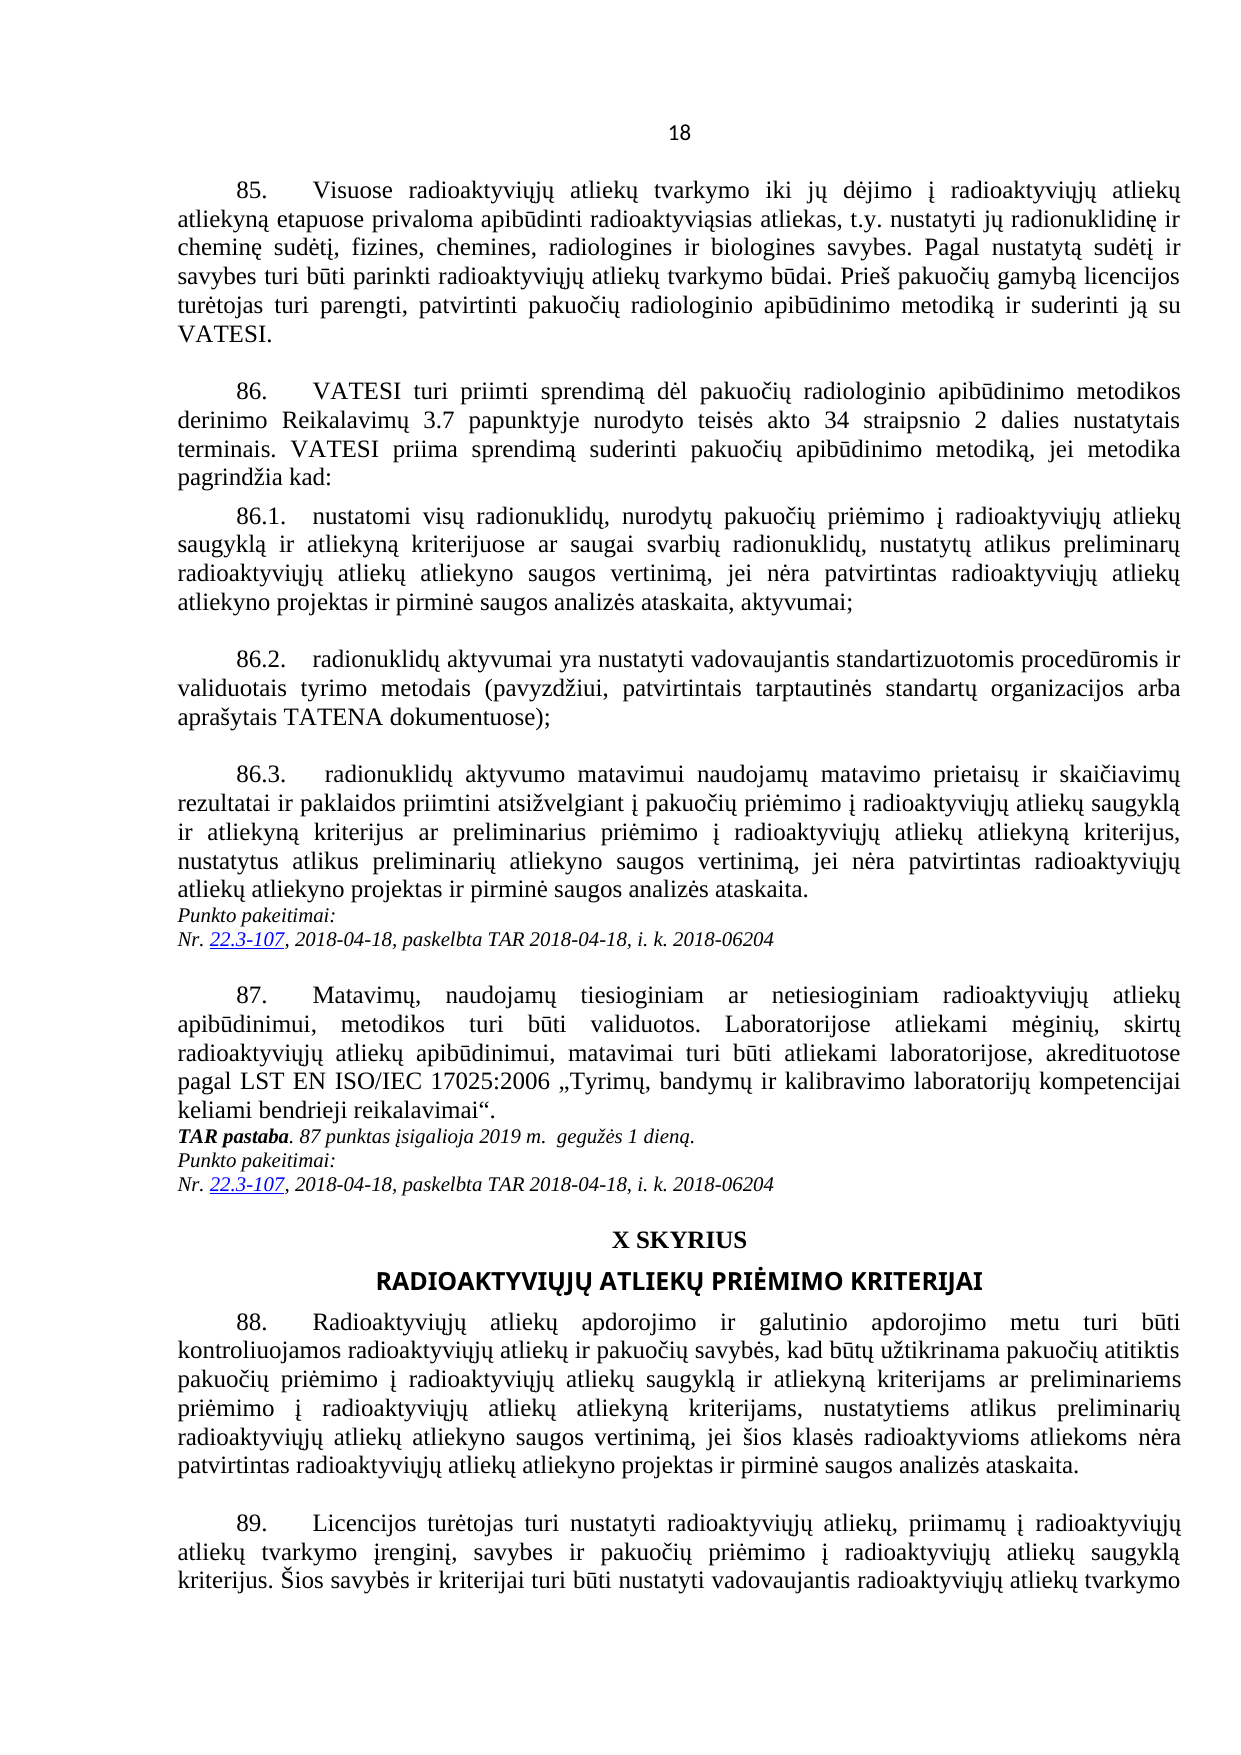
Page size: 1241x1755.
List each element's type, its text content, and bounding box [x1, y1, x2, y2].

text 86.1. nustatomi visų radionuklidų, nurodytų pakuočių priėmimo į radioaktyviųjų atliekų saugyklą ir atliekyną kriterijuose ar saugai svarbių radionuklidų, nustatytų atlikus preliminarų radioaktyviųjų atliekų atliekyno saugos vertinimą, jei nėra patvirtintas radioaktyviųjų atliekų atliekyno projektas ir pirminė saugos analizės ataskaita, aktyvumai; [177, 501, 1181, 616]
text X SKYRIUS [177, 1225, 1181, 1253]
text 86.3. radionuklidų aktyvumo matavimui naudojamų matavimo prietaisų ir skaičiavimų rezultatai ir paklaidos priimtini atsižvelgiant į pakuočių priėmimo į radioaktyviųjų atliekų saugyklą ir atliekyną kriterijus ar preliminarius priėmimo į radioaktyviųjų atliekų atliekyną kriterijus, nustatytus atlikus preliminarių atliekyno saugos vertinimą, jei nėra patvirtintas radioaktyviųjų atliekų atliekyno projektas ir pirminė saugos analizės ataskaita. [177, 759, 1181, 903]
text Nr. 22.3-107, 2018-04-18, paskelbta TAR 2018-04-18, i. k. 2018-06204 [177, 927, 1181, 951]
text 87. Matavimų, naudojamų tiesioginiam ar netiesioginiam radioaktyviųjų atliekų apibūdinimui, metodikos turi būti validuotos. Laboratorijose atliekami mėginių, skirtų radioaktyviųjų atliekų apibūdinimui, matavimai turi būti atliekami laboratorijose, akredituotose pagal LST EN ISO/IEC 17025:2006 „Tyrimų, bandymų ir kalibravimo laboratorijų kompetencijai keliami bendrieji reikalavimai“. [177, 980, 1181, 1124]
text TAR pastaba. 87 punktas įsigalioja 2019 m. gegužės 1 dieną. [177, 1124, 1181, 1148]
text Nr. 22.3-107, 2018-04-18, paskelbta TAR 2018-04-18, i. k. 2018-06204 [177, 1172, 1181, 1196]
text Radioaktyviųjų atliekų PRIėMImO KRITERIJAI [177, 1263, 1181, 1297]
text 85. Visuose radioaktyviųjų atliekų tvarkymo iki jų dėjimo į radioaktyviųjų atliekų atliekyną etapuose privaloma apibūdinti radioaktyviąsias atliekas, t.y. nustatyti jų radionuklidinę ir cheminę sudėtį, fizines, chemines, radiologines ir biologines savybes. Pagal nustatytą sudėtį ir savybes turi būti parinkti radioaktyviųjų atliekų tvarkymo būdai. Prieš pakuočių gamybą licencijos turėtojas turi parengti, patvirtinti pakuočių radiologinio apibūdinimo metodiką ir suderinti ją su VATESI. [177, 175, 1181, 347]
text Punkto pakeitimai: [177, 1148, 1181, 1172]
text 89. Licencijos turėtojas turi nustatyti radioaktyviųjų atliekų, priimamų į radioaktyviųjų atliekų tvarkymo įrenginį, savybes ir pakuočių priėmimo į radioaktyviųjų atliekų saugyklą kriterijus. Šios savybės ir kriterijai turi būti nustatyti vadovaujantis radioaktyviųjų atliekų tvarkymo [177, 1508, 1181, 1594]
text Punkto pakeitimai: [177, 903, 1181, 927]
text 86. VATESI turi priimti sprendimą dėl pakuočių radiologinio apibūdinimo metodikos derinimo Reikalavimų 3.7 papunktyje nurodyto teisės akto 34 straipsnio 2 dalies nustatytais terminais. VATESI priima sprendimą suderinti pakuočių apibūdinimo metodiką, jei metodika pagrindžia kad: [177, 376, 1181, 491]
text 88. Radioaktyviųjų atliekų apdorojimo ir galutinio apdorojimo metu turi būti kontroliuojamos radioaktyviųjų atliekų ir pakuočių savybės, kad būtų užtikrinama pakuočių atitiktis pakuočių priėmimo į radioaktyviųjų atliekų saugyklą ir atliekyną kriterijams ar preliminariems priėmimo į radioaktyviųjų atliekų atliekyną kriterijams, nustatytiems atlikus preliminarių radioaktyviųjų atliekų atliekyno saugos vertinimą, jei šios klasės radioaktyvioms atliekoms nėra patvirtintas radioaktyviųjų atliekų atliekyno projektas ir pirminė saugos analizės ataskaita. [177, 1307, 1181, 1479]
text 86.2. radionuklidų aktyvumai yra nustatyti vadovaujantis standartizuotomis procedūromis ir validuotais tyrimo metodais (pavyzdžiui, patvirtintais tarptautinės standartų organizacijos arba aprašytais TATENA dokumentuose); [177, 644, 1181, 731]
